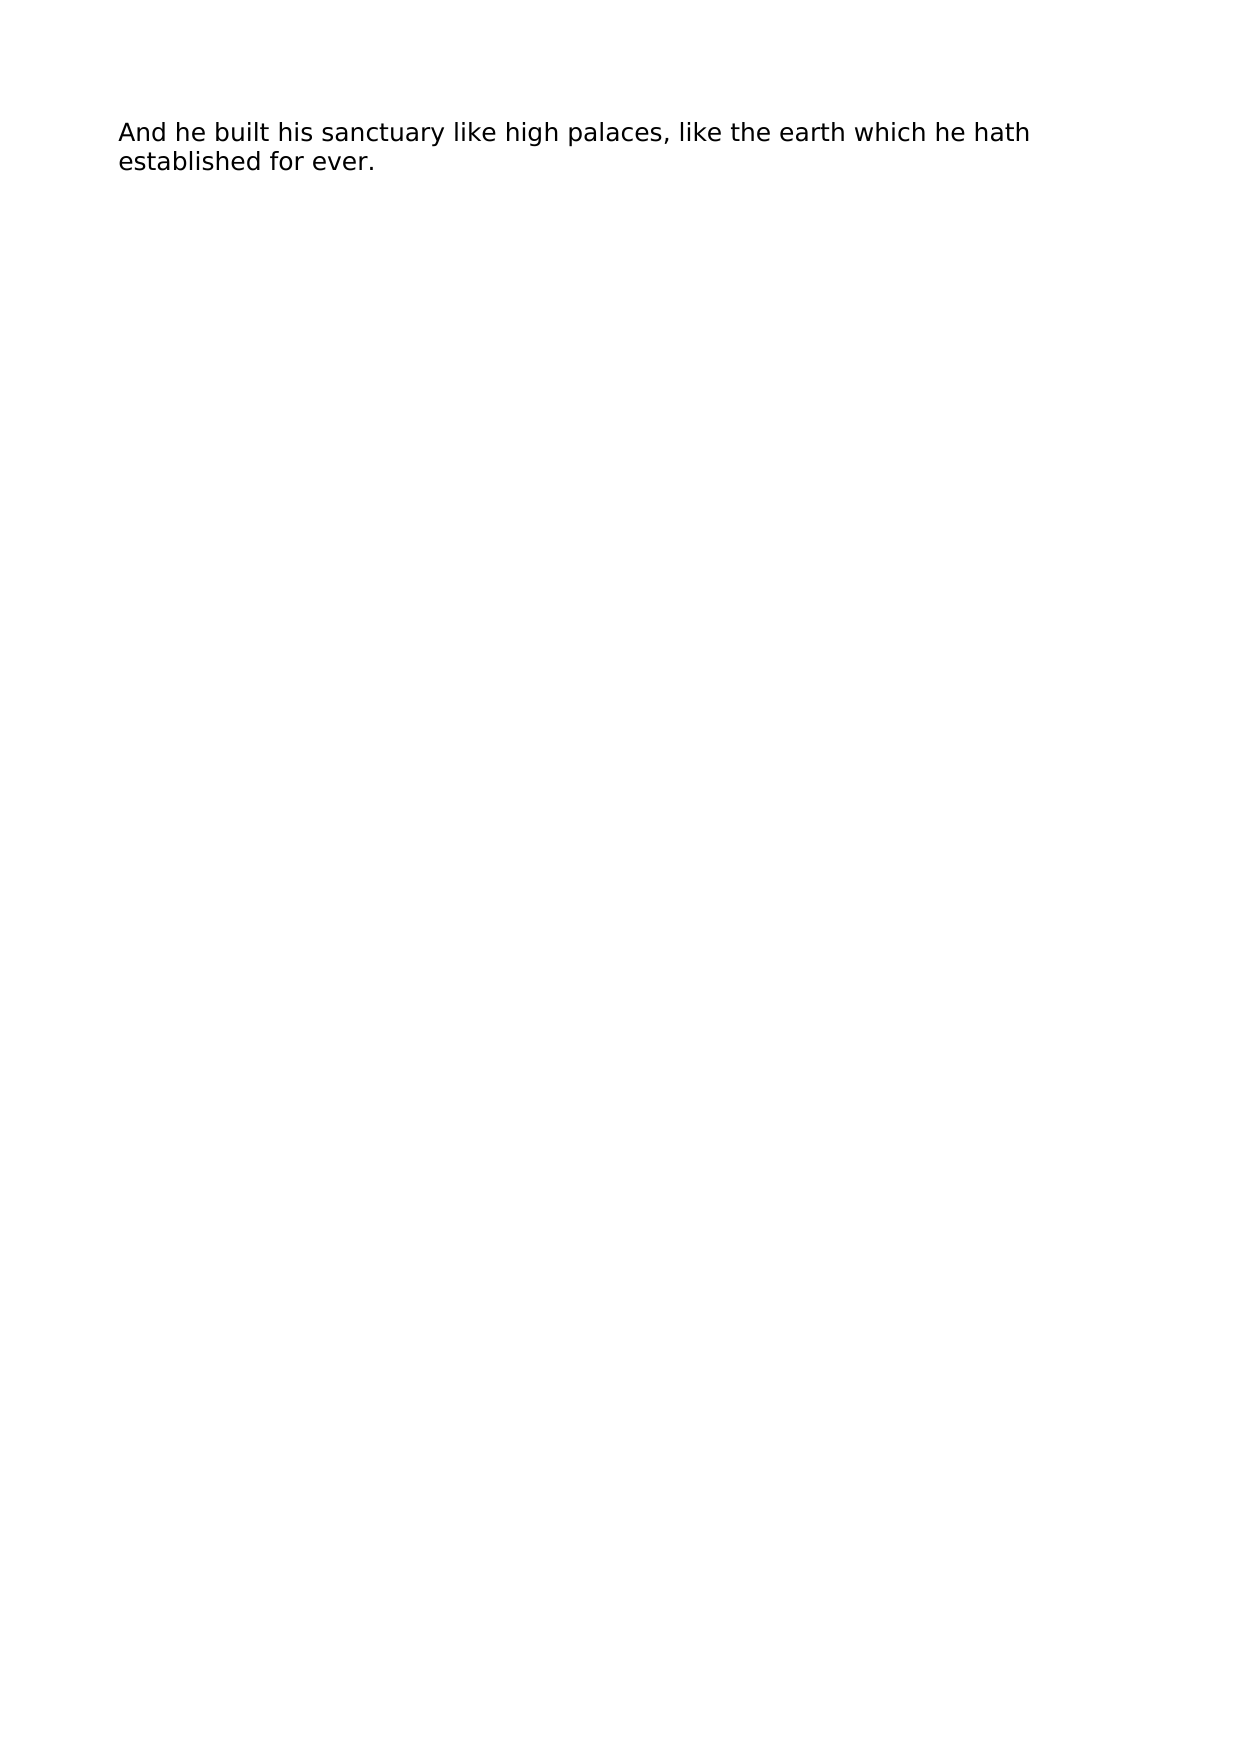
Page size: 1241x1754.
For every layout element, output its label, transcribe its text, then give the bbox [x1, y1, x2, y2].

text And he built his sanctuary like high palaces, like the earth which he hath established for ever. [118, 118, 1122, 176]
